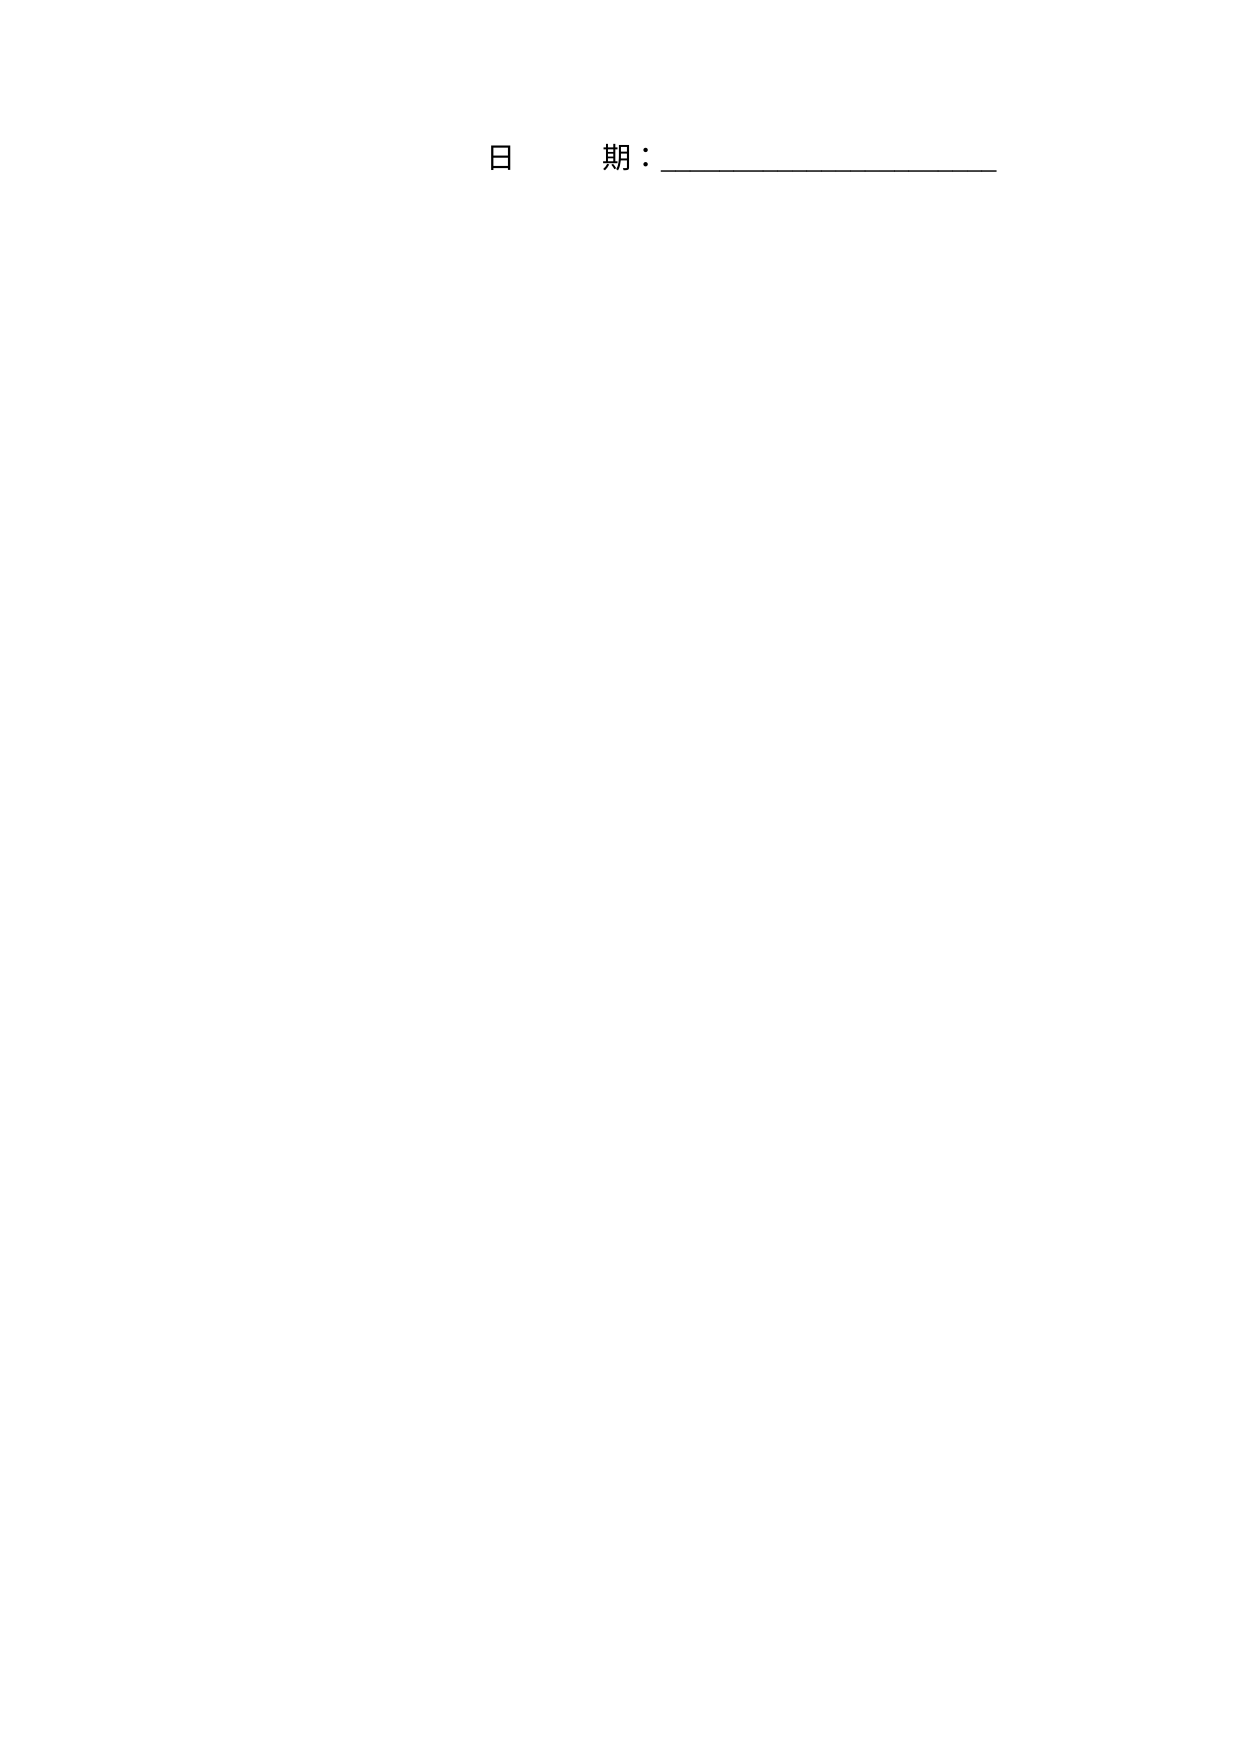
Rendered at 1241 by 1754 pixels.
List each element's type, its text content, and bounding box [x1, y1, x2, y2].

text 日 期：_______________________ [136, 114, 1092, 177]
